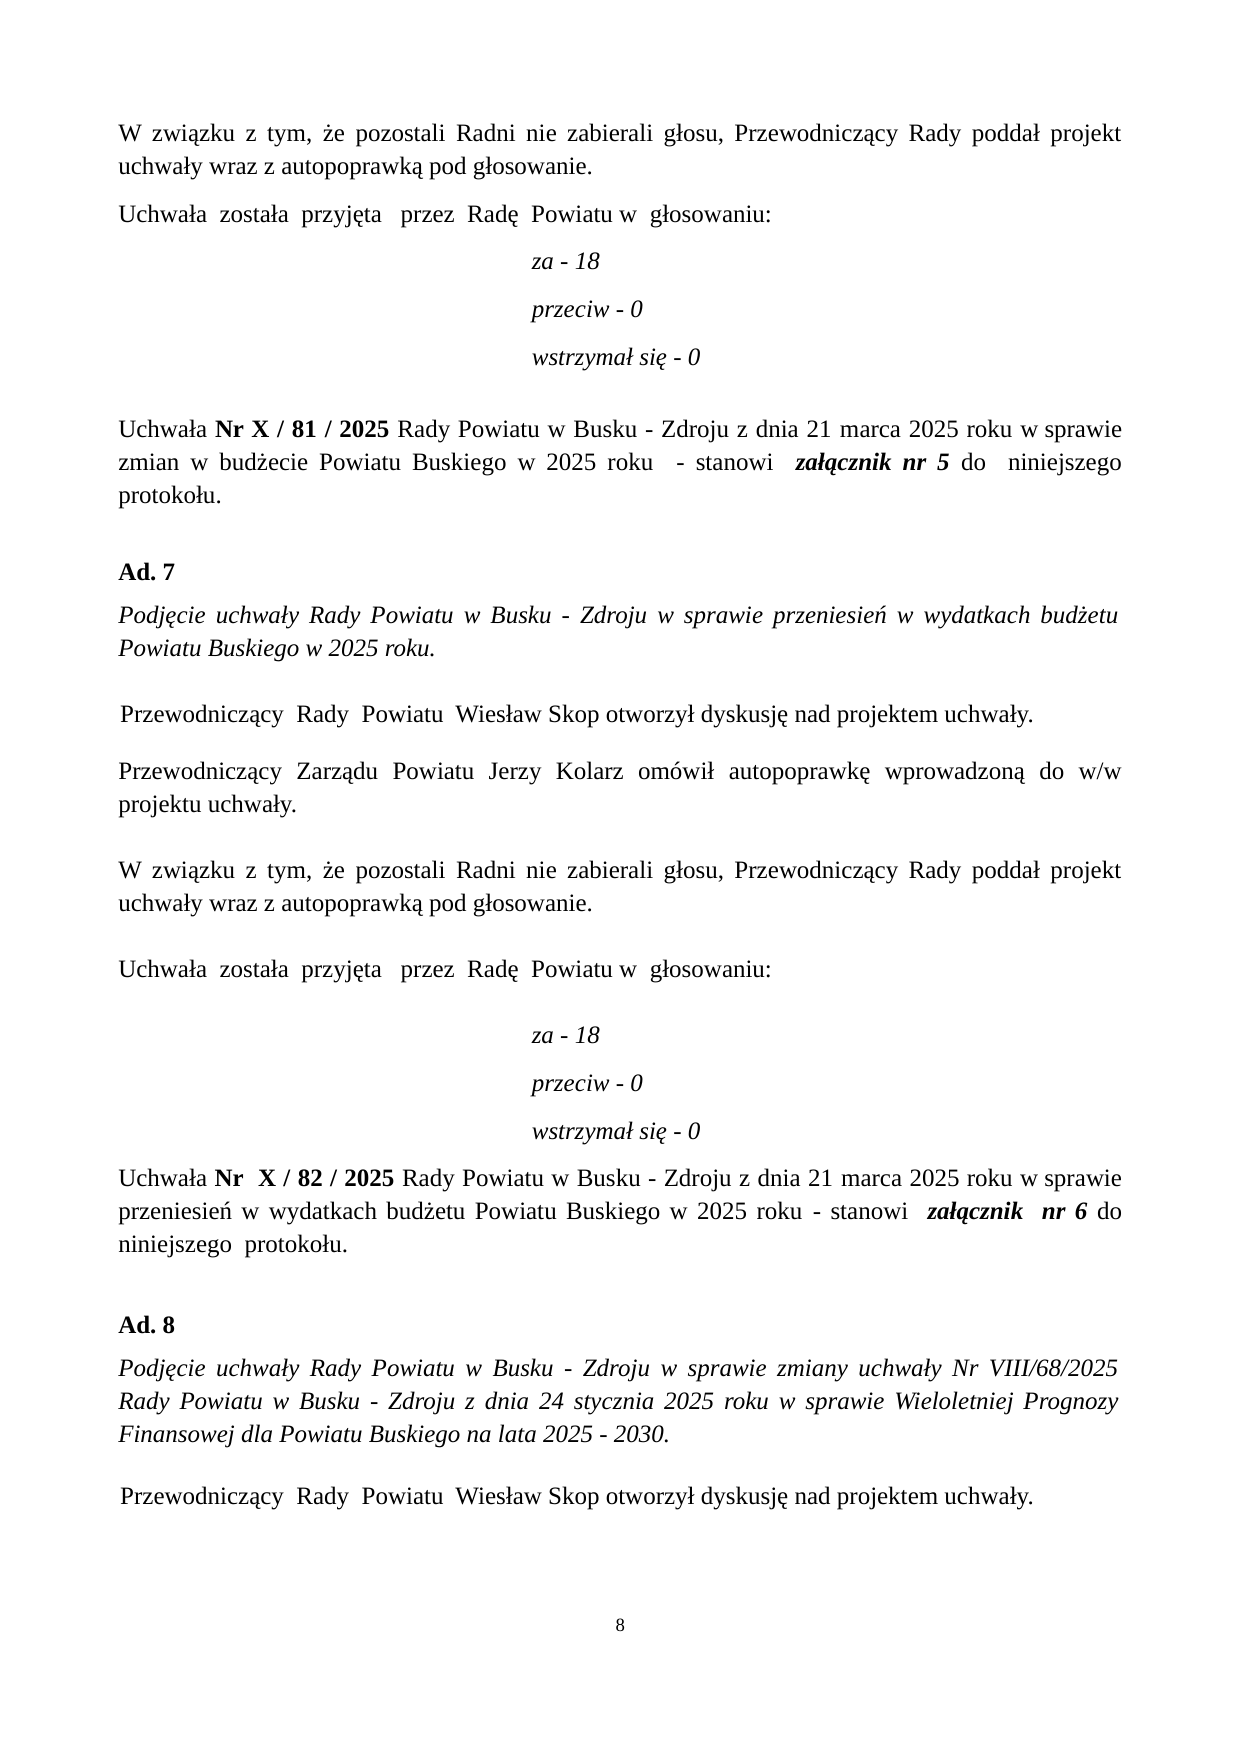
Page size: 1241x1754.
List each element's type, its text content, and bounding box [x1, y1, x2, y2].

list Podjęcie uchwały Rady Powiatu w Busku - Zdroju w sprawie przeniesień w wydatkach budżetu Powiatu Buskiego w 2025 roku. [118, 600, 1122, 662]
list za - 18 [532, 1021, 1122, 1049]
list Uchwała została przyjęta przez Radę Powiatu w głosowaniu: [118, 199, 1122, 227]
list Ad. 8 [118, 1310, 1122, 1339]
list Przewodniczący Zarządu Powiatu Jerzy Kolarz omówił autopoprawkę wprowadzoną do w/w projektu uchwały. [118, 756, 1122, 818]
list Ad. 7 [118, 557, 1122, 585]
list Uchwała została przyjęta przez Radę Powiatu w głosowaniu: [118, 954, 1122, 983]
list wstrzymał się - 0 [532, 342, 1122, 370]
list Przewodniczący Rady Powiatu Wiesław Skop otworzył dyskusję nad projektem uchwały. [89, 699, 1122, 728]
list wstrzymał się - 0 [532, 1116, 1122, 1144]
list za - 18 [532, 246, 1122, 275]
list W związku z tym, że pozostali Radni nie zabierali głosu, Przewodniczący Rady poddał projekt uchwały wraz z autopoprawką pod głosowanie. [118, 118, 1122, 180]
list W związku z tym, że pozostali Radni nie zabierali głosu, Przewodniczący Rady poddał projekt uchwały wraz z autopoprawką pod głosowanie. [118, 856, 1122, 917]
list przeciw - 0 [532, 1068, 1122, 1097]
list Uchwała Nr X / 82 / 2025 Rady Powiatu w Busku - Zdroju z dnia 21 marca 2025 roku w sprawie przeniesień w wydatkach budżetu Powiatu Buskiego w 2025 roku - stanowi załącznik nr 6 do niniejszego protokołu. [118, 1163, 1122, 1258]
list przeciw - 0 [532, 294, 1122, 323]
text Uchwała Nr X / 81 / 2025 Rady Powiatu w Busku - Zdroju z dnia 21 marca 2025 roku w sprawie zmian w budżecie Powiatu Buskiego w 2025 roku - stanowi załącznik nr 5 do niniejszego protokołu. [118, 414, 1122, 509]
list Przewodniczący Rady Powiatu Wiesław Skop otworzył dyskusję nad projektem uchwały. [89, 1481, 1122, 1510]
list Podjęcie uchwały Rady Powiatu w Busku - Zdroju w sprawie zmiany uchwały Nr VIII/68/2025 Rady Powiatu w Busku - Zdroju z dnia 24 stycznia 2025 roku w sprawie Wieloletniej Prognozy Finansowej dla Powiatu Buskiego na lata 2025 - 2030. [118, 1353, 1122, 1448]
